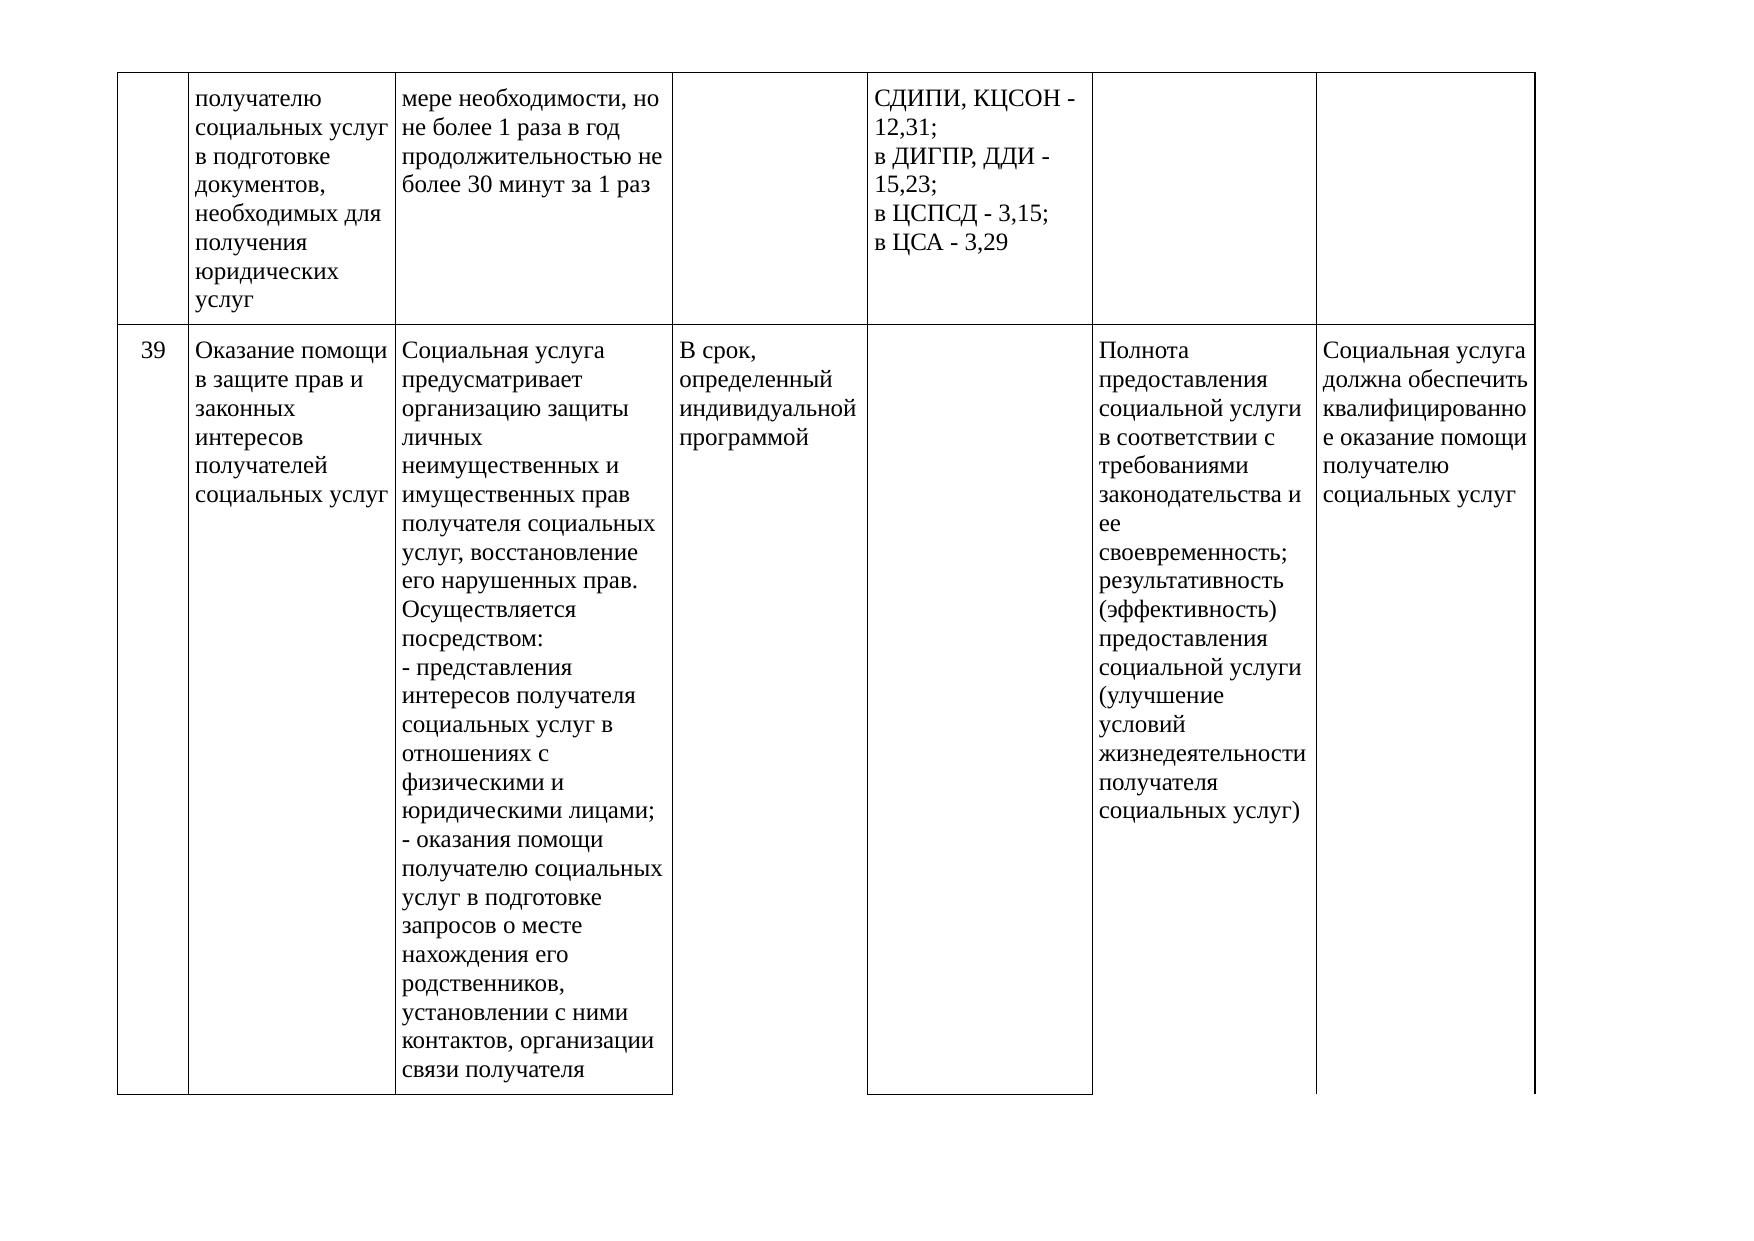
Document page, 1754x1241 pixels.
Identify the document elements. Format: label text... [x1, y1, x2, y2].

table_cell мере необходимости, но не более 1 раза в год продолжительностью не более 30 минут за 1 раз [396, 73, 672, 324]
table_cell Социальная услуга должна обеспечить квалифицированное оказание помощи получателю социальных услуг [1317, 325, 1534, 1094]
table_cell Оказание помощи в защите прав и законных интересов получателей социальных услуг [189, 325, 395, 1094]
table_cell Социальная услуга предусматривает организацию защиты личных неимущественных и имущественных прав получателя социальных услуг, восстановление его нарушенных прав. Осуществляется посредством: - представления интересов получателя социальных услуг в отношениях с физическими и юридическими лицами; - оказания помощи получателю социальных услуг в подготовке запросов о месте нахождения его родственников, установлении с ними контактов, организации связи получателя [396, 325, 672, 1094]
table_cell В ГЦ, ДИПИ, СДИПИ, КЦСОН - 12,31; в ДИГПР, ДДИ - 15,23; в ЦСПСД - 3,15; в ЦСА - 3,29 [868, 73, 1092, 324]
table_cell 39 [118, 325, 188, 1094]
table_cell [1093, 73, 1316, 324]
table_cell [118, 73, 188, 324]
table_cell Полнота предоставления социальной услуги в соответствии с требованиями законодательства и ее своевременность; результативность (эффективность) предоставления социальной услуги (улучшение условий жизнедеятельности получателя социальных услуг) [1093, 325, 1316, 1094]
table_cell [673, 73, 867, 324]
table_cell [868, 325, 1092, 1094]
table_cell В срок, определенный индивидуальной программой [673, 325, 867, 1094]
table_cell [1317, 73, 1534, 324]
table_cell получателю социальных услуг в подготовке документов, необходимых для получения юридических услуг [189, 73, 395, 324]
